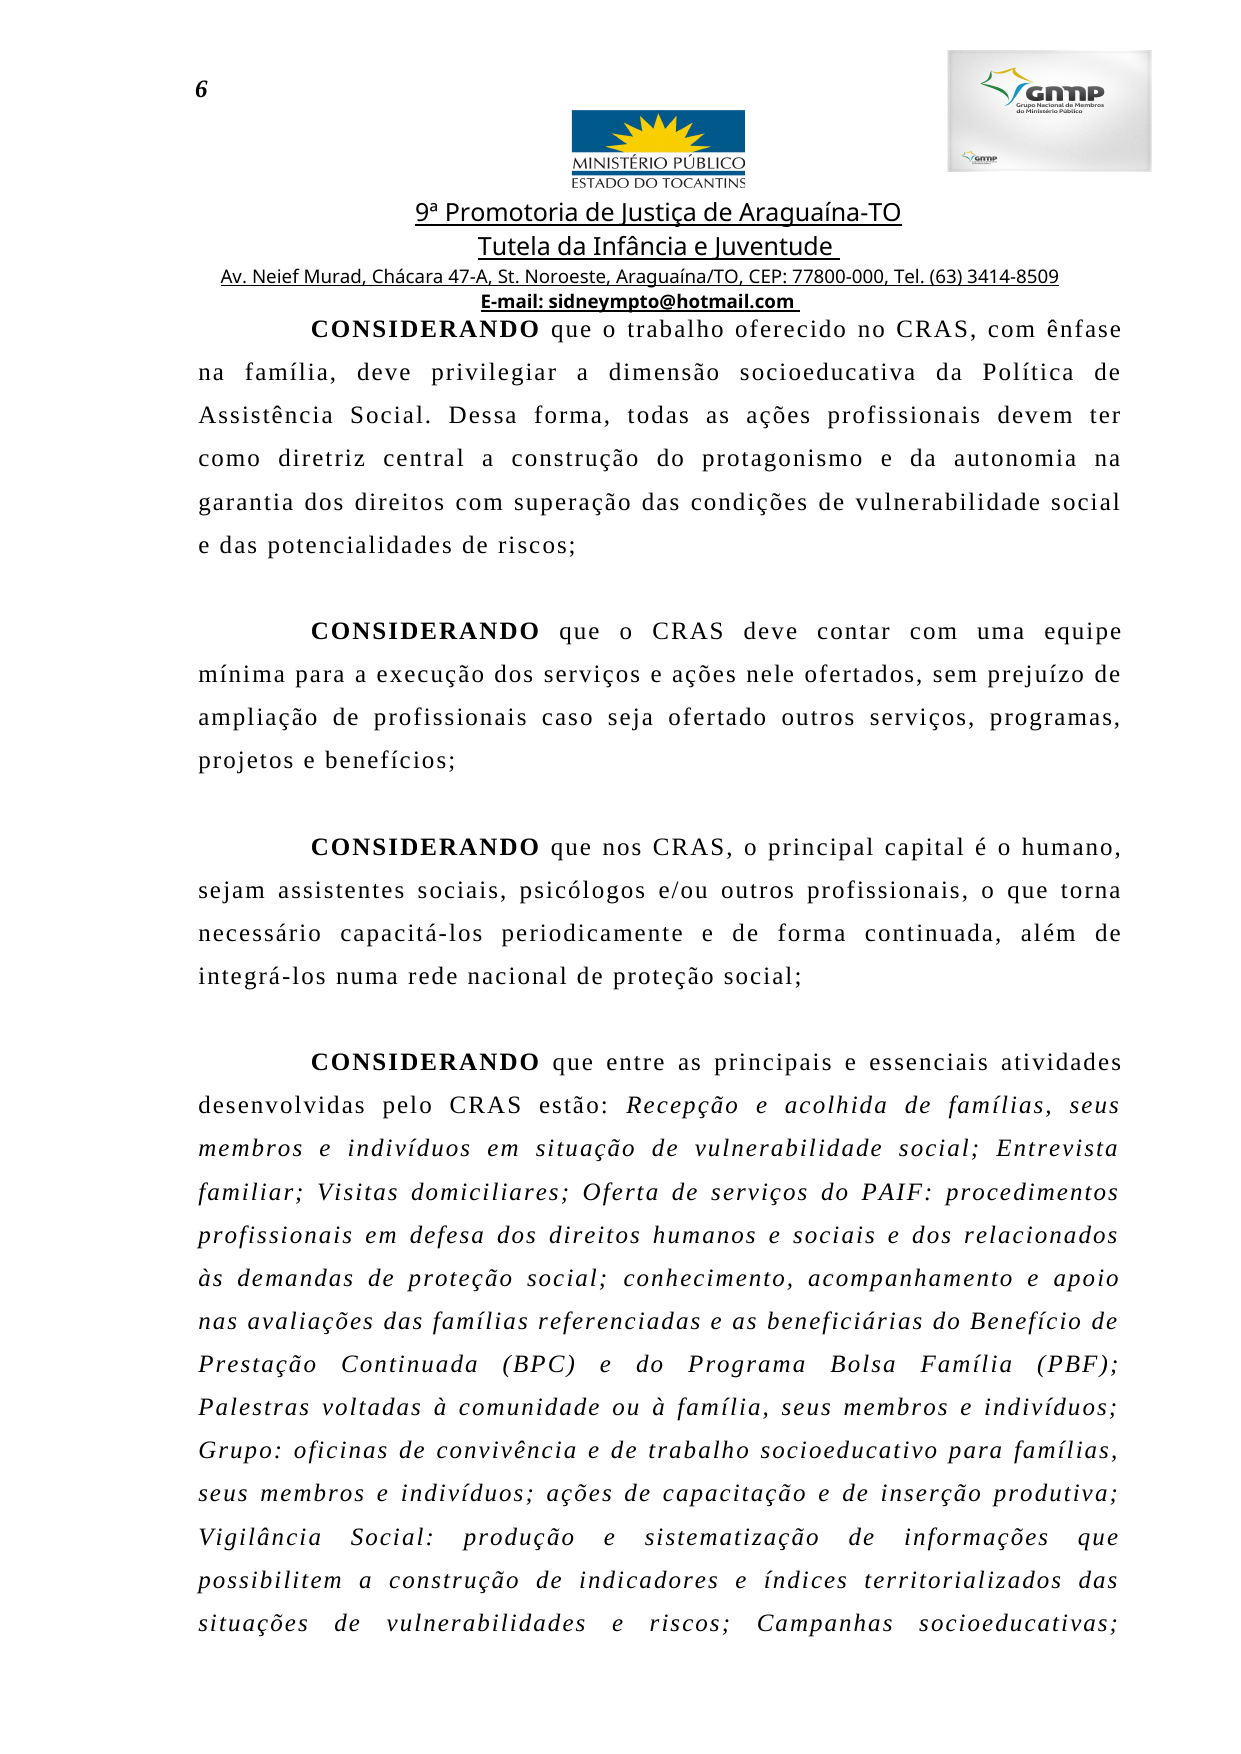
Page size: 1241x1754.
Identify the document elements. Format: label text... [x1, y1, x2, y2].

text CONSIDERANDO que entre as principais e essenciais atividades desenvolvidas pelo CRAS estão: Recepção e acolhida de famílias, seus membros e indivíduos em situação de vulnerabilidade social; Entrevista familiar; Visitas domiciliares; Oferta de serviços do PAIF: procedimentos profissionais em defesa dos direitos humanos e sociais e dos relacionados às demandas de proteção social; conhecimento, acompanhamento e apoio nas avaliações das famílias referenciadas e as beneficiárias do Benefício de Prestação Continuada (BPC) e do Programa Bolsa Família (PBF); Palestras voltadas à comunidade ou à família, seus membros e indivíduos; Grupo: oficinas de convivência e de trabalho socioeducativo para famílias, seus membros e indivíduos; ações de capacitação e de inserção produtiva; Vigilância Social: produção e sistematização de informações que possibilitem a construção de indicadores e índices territorializados das situações de vulnerabilidades e riscos; Campanhas socioeducativas; [198, 1047, 1122, 1637]
text CONSIDERANDO que o CRAS deve contar com uma equipe mínima para a execução dos serviços e ações nele ofertados, sem prejuízo de ampliação de profissionais caso seja ofertado outros serviços, programas, projetos e benefícios; [198, 616, 1122, 774]
picture [947, 50, 1152, 172]
text CONSIDERANDO que nos CRAS, o principal capital é o humano, sejam assistentes sociais, psicólogos e/ou outros profissionais, o que torna necessário capacitá-los periodicamente e de forma continuada, além de integrá-los numa rede nacional de proteção social; [198, 832, 1122, 990]
picture [571, 110, 746, 188]
text CONSIDERANDO que o trabalho oferecido no CRAS, com ênfase na família, deve privilegiar a dimensão socioeducativa da Política de Assistência Social. Dessa forma, todas as ações profissionais devem ter como diretriz central a construção do protagonismo e da autonomia na garantia dos direitos com superação das condições de vulnerabilidade social e das potencialidades de riscos; [198, 314, 1122, 558]
